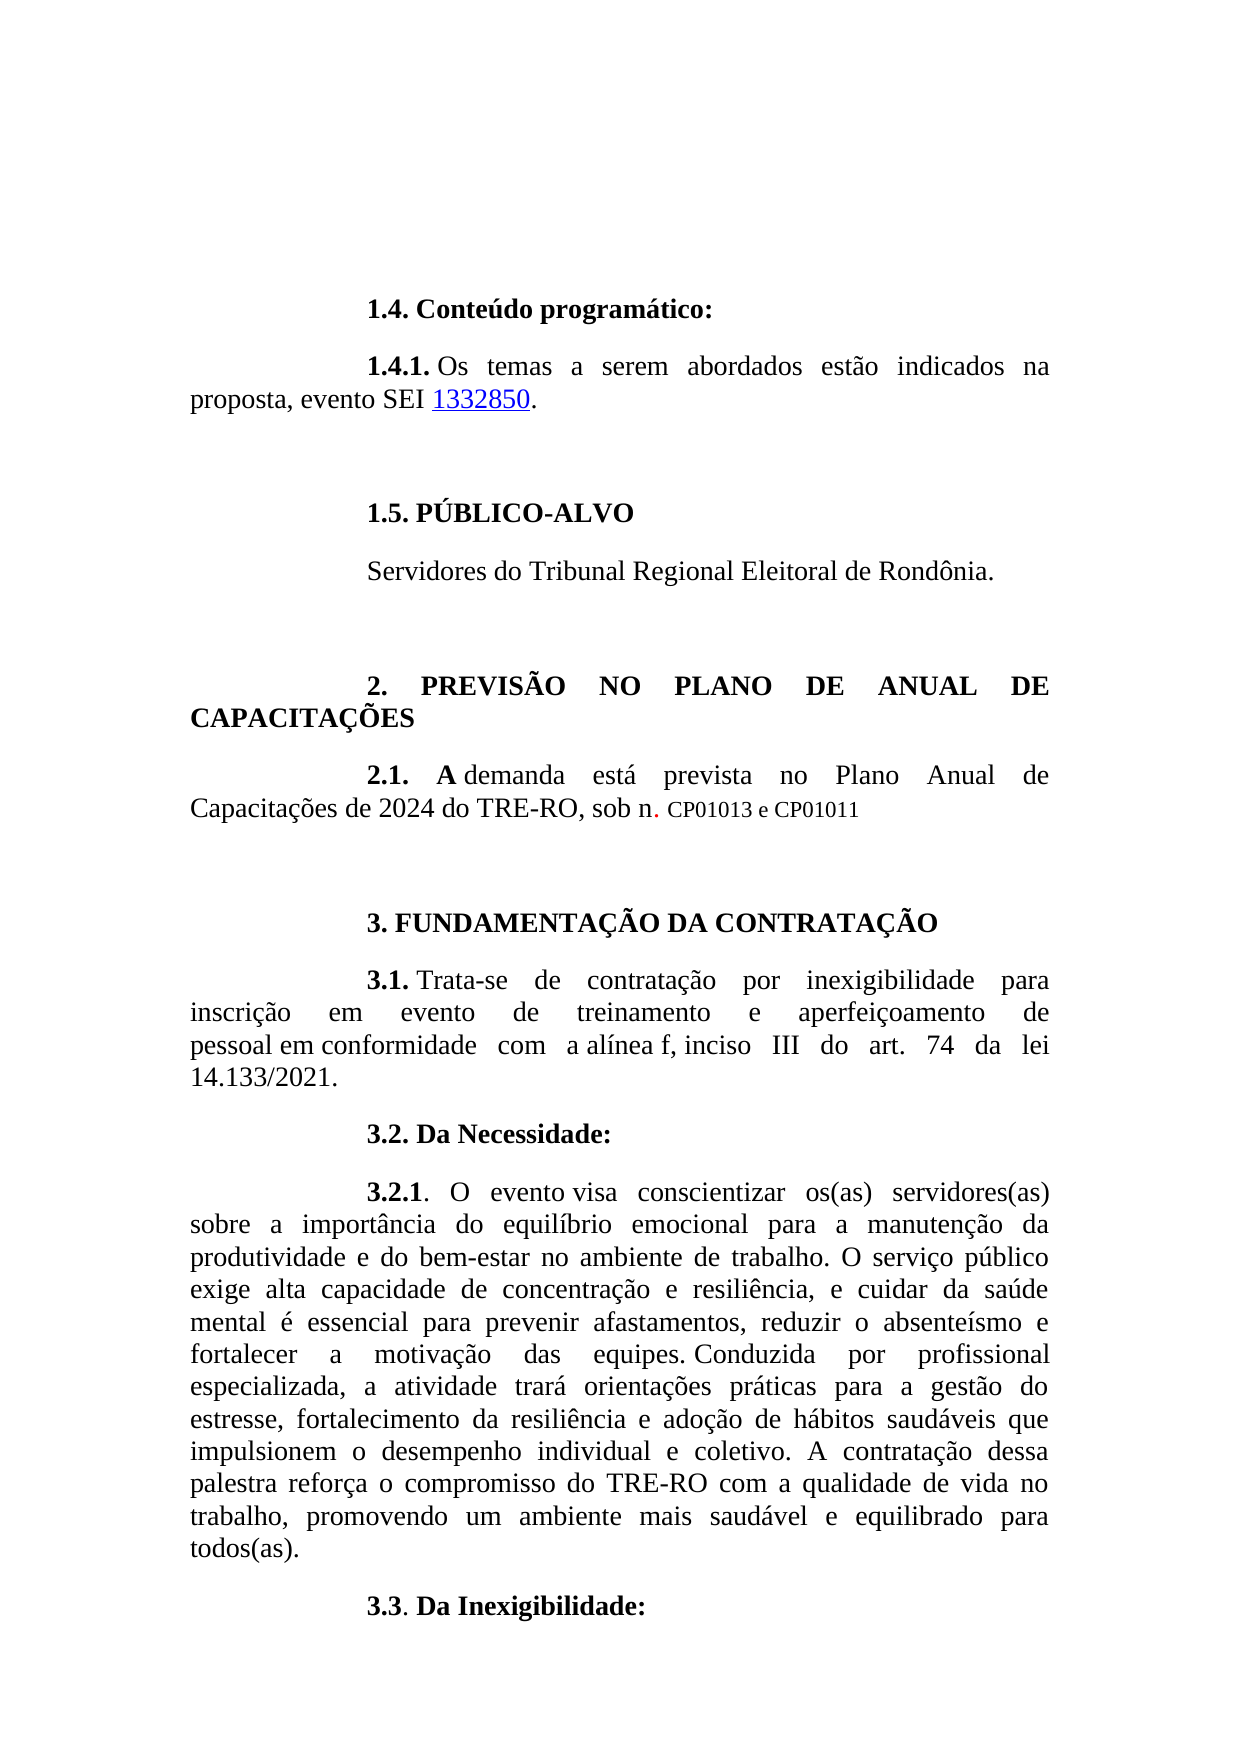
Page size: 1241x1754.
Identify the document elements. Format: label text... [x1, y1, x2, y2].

text 3.2. Da Necessidade: [190, 1118, 1051, 1150]
text 1.4. Conteúdo programático: [190, 292, 1051, 324]
text 1.5. PÚBLICO-ALVO [190, 496, 1051, 529]
text 1.4.1. Os temas a serem abordados estão indicados na proposta, evento SEI 1332850. [190, 349, 1051, 414]
text 3.3. Da Inexigibilidade: [190, 1589, 1051, 1621]
text 2.1. A demanda está prevista no Plano Anual de Capacitações de 2024 do TRE-RO, sob n. CP01013 e CP01011 [190, 758, 1051, 823]
text 3.1. Trata-se de contratação por inexigibilidade para inscrição em evento de treinamento e aperfeiçoamento de pessoal em conformidade com a alínea f, inciso III do art. 74 da lei 14.133/2021. [190, 963, 1051, 1093]
text Servidores do Tribunal Regional Eleitoral de Rondônia. [190, 554, 1051, 586]
text 3. FUNDAMENTAÇÃO DA CONTRATAÇÃO [190, 906, 1051, 938]
text 2. PREVISÃO NO PLANO DE ANUAL DE CAPACITAÇÕES [190, 669, 1051, 733]
text 3.2.1. O evento visa conscientizar os(as) servidores(as) sobre a importância do equilíbrio emocional para a manutenção da produtividade e do bem-estar no ambiente de trabalho. O serviço público exige alta capacidade de concentração e resiliência, e cuidar da saúde mental é essencial para prevenir afastamentos, reduzir o absenteísmo e fortalecer a motivação das equipes. Conduzida por profissional especializada, a atividade trará orientações práticas para a gestão do estresse, fortalecimento da resiliência e adoção de hábitos saudáveis que impulsionem o desempenho individual e coletivo. A contratação dessa palestra reforça o compromisso do TRE-RO com a qualidade de vida no trabalho, promovendo um ambiente mais saudável e equilibrado para todos(as). [190, 1175, 1051, 1564]
